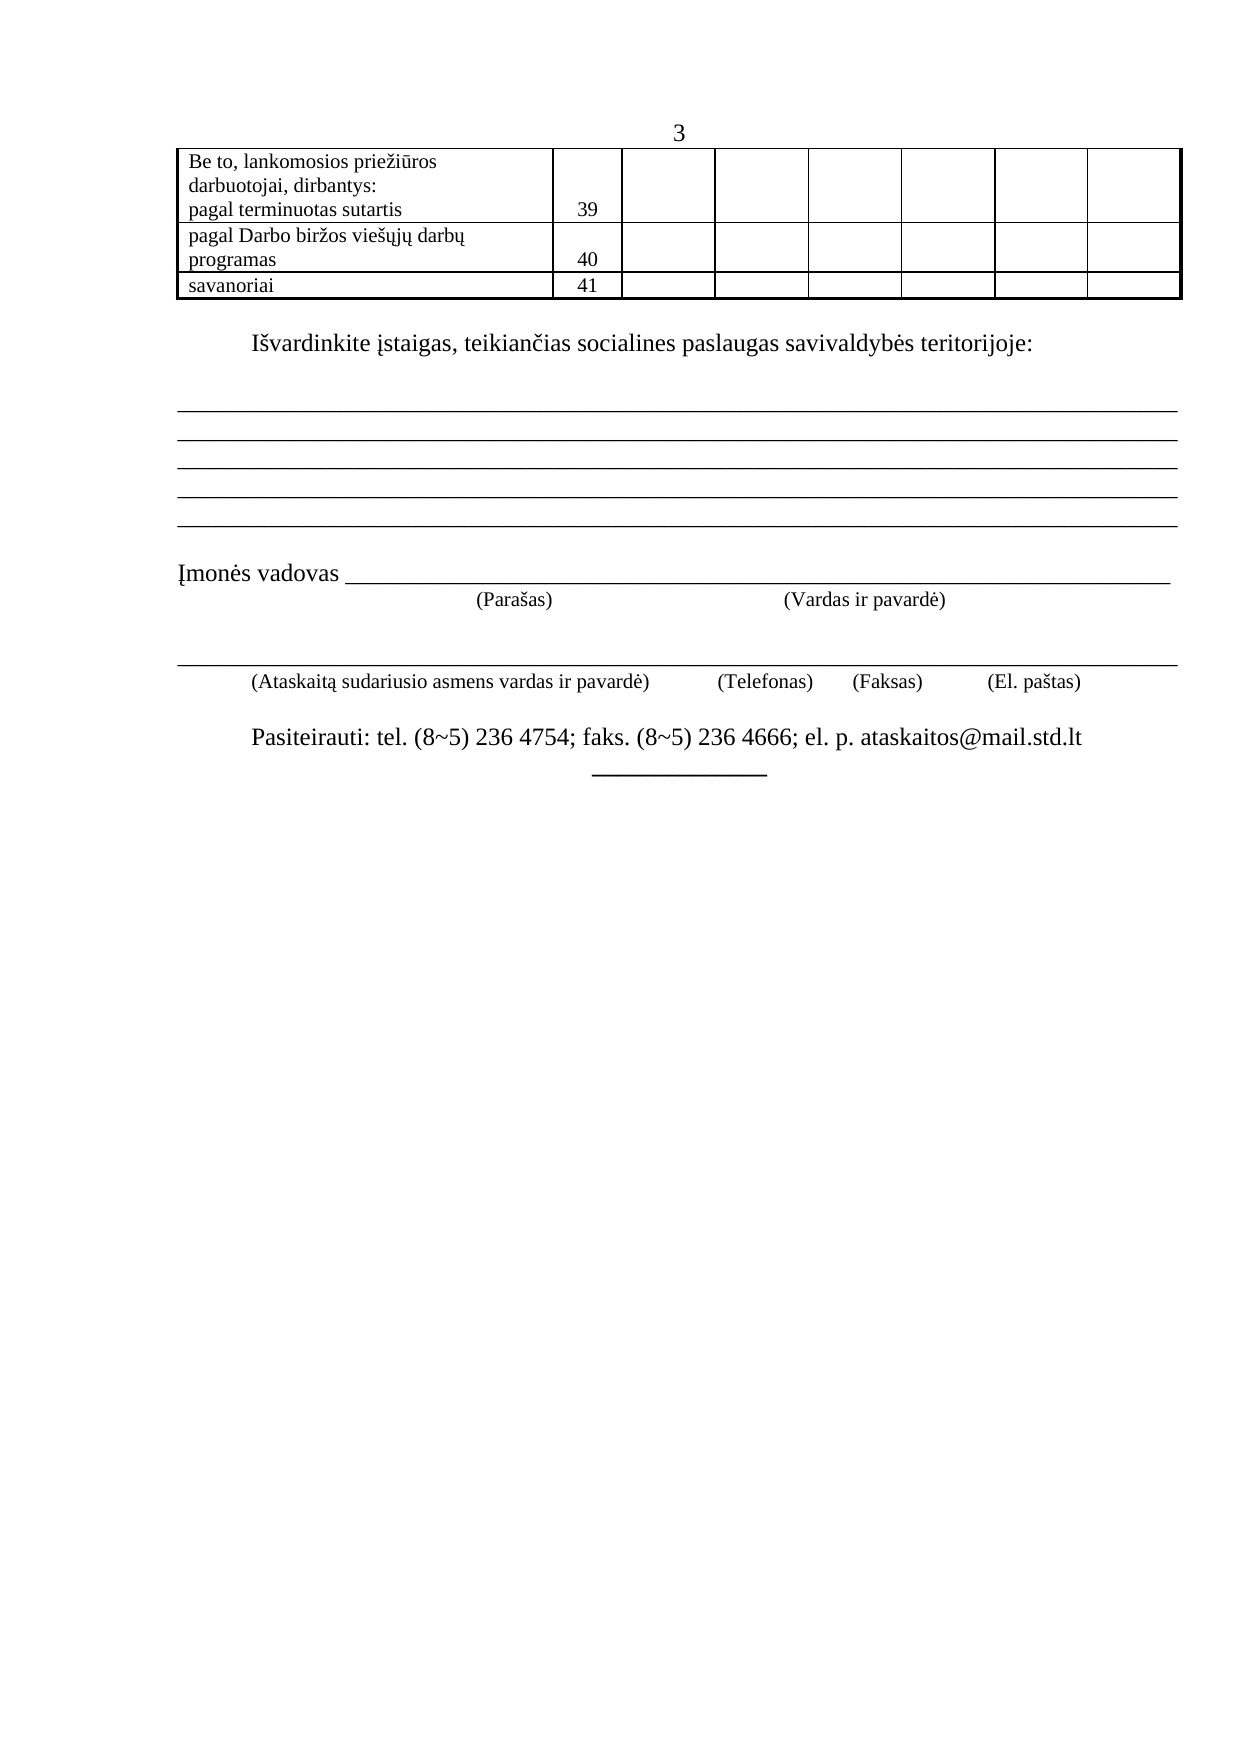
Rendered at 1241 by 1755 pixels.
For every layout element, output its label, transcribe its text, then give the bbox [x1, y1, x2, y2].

table_cell [623, 149, 714, 221]
table_cell [1088, 149, 1179, 221]
table_cell [996, 223, 1087, 271]
table_cell [1088, 273, 1179, 297]
text ________________________________________________________________________________ [177, 415, 1181, 443]
text Pasiteirauti: tel. (8~5) 236 4754; faks. (8~5) 236 4666; el. p. ataskaitos@mail.std.lt [177, 722, 1181, 750]
table_cell [902, 149, 994, 221]
table_cell [809, 273, 901, 297]
table_cell [996, 273, 1087, 297]
text Išvardinkite įstaigas, teikiančias socialines paslaugas savivaldybės teritorijoje: [177, 328, 1181, 357]
table_cell [809, 149, 901, 221]
table_cell [716, 149, 808, 221]
table_cell 41 [554, 273, 621, 297]
table_cell Be to, lankomosios priežiūros darbuotojai, dirbantys: pagal terminuotas sutartis [179, 149, 552, 221]
text ________________________________________________________________________________ [177, 501, 1181, 530]
table_cell [716, 273, 808, 297]
text ______________ [177, 750, 1181, 779]
text ________________________________________________________________________________ [177, 386, 1181, 415]
table_cell [1088, 223, 1179, 271]
text ________________________________________________________________________________ [177, 640, 1181, 669]
table_cell savanoriai [179, 273, 552, 297]
table_cell [902, 273, 994, 297]
table_cell [902, 223, 994, 271]
table_cell [809, 223, 901, 271]
text Įmonės vadovas __________________________________________________________________ [177, 558, 1181, 587]
text (Ataskaitą sudariusio asmens vardas ir pavardė) (Telefonas) (Faksas) (El. paštas) [177, 669, 1181, 693]
table_cell [716, 223, 808, 271]
text ________________________________________________________________________________ [177, 443, 1181, 472]
table_cell [623, 273, 714, 297]
table_cell [623, 223, 714, 271]
table_cell pagal Darbo biržos viešųjų darbų programas [179, 223, 552, 271]
table_cell 39 [554, 149, 621, 221]
table_cell 40 [554, 223, 621, 271]
table_cell [996, 149, 1087, 221]
text (Parašas) (Vardas ir pavardė) [402, 587, 1181, 611]
text ________________________________________________________________________________ [177, 472, 1181, 501]
